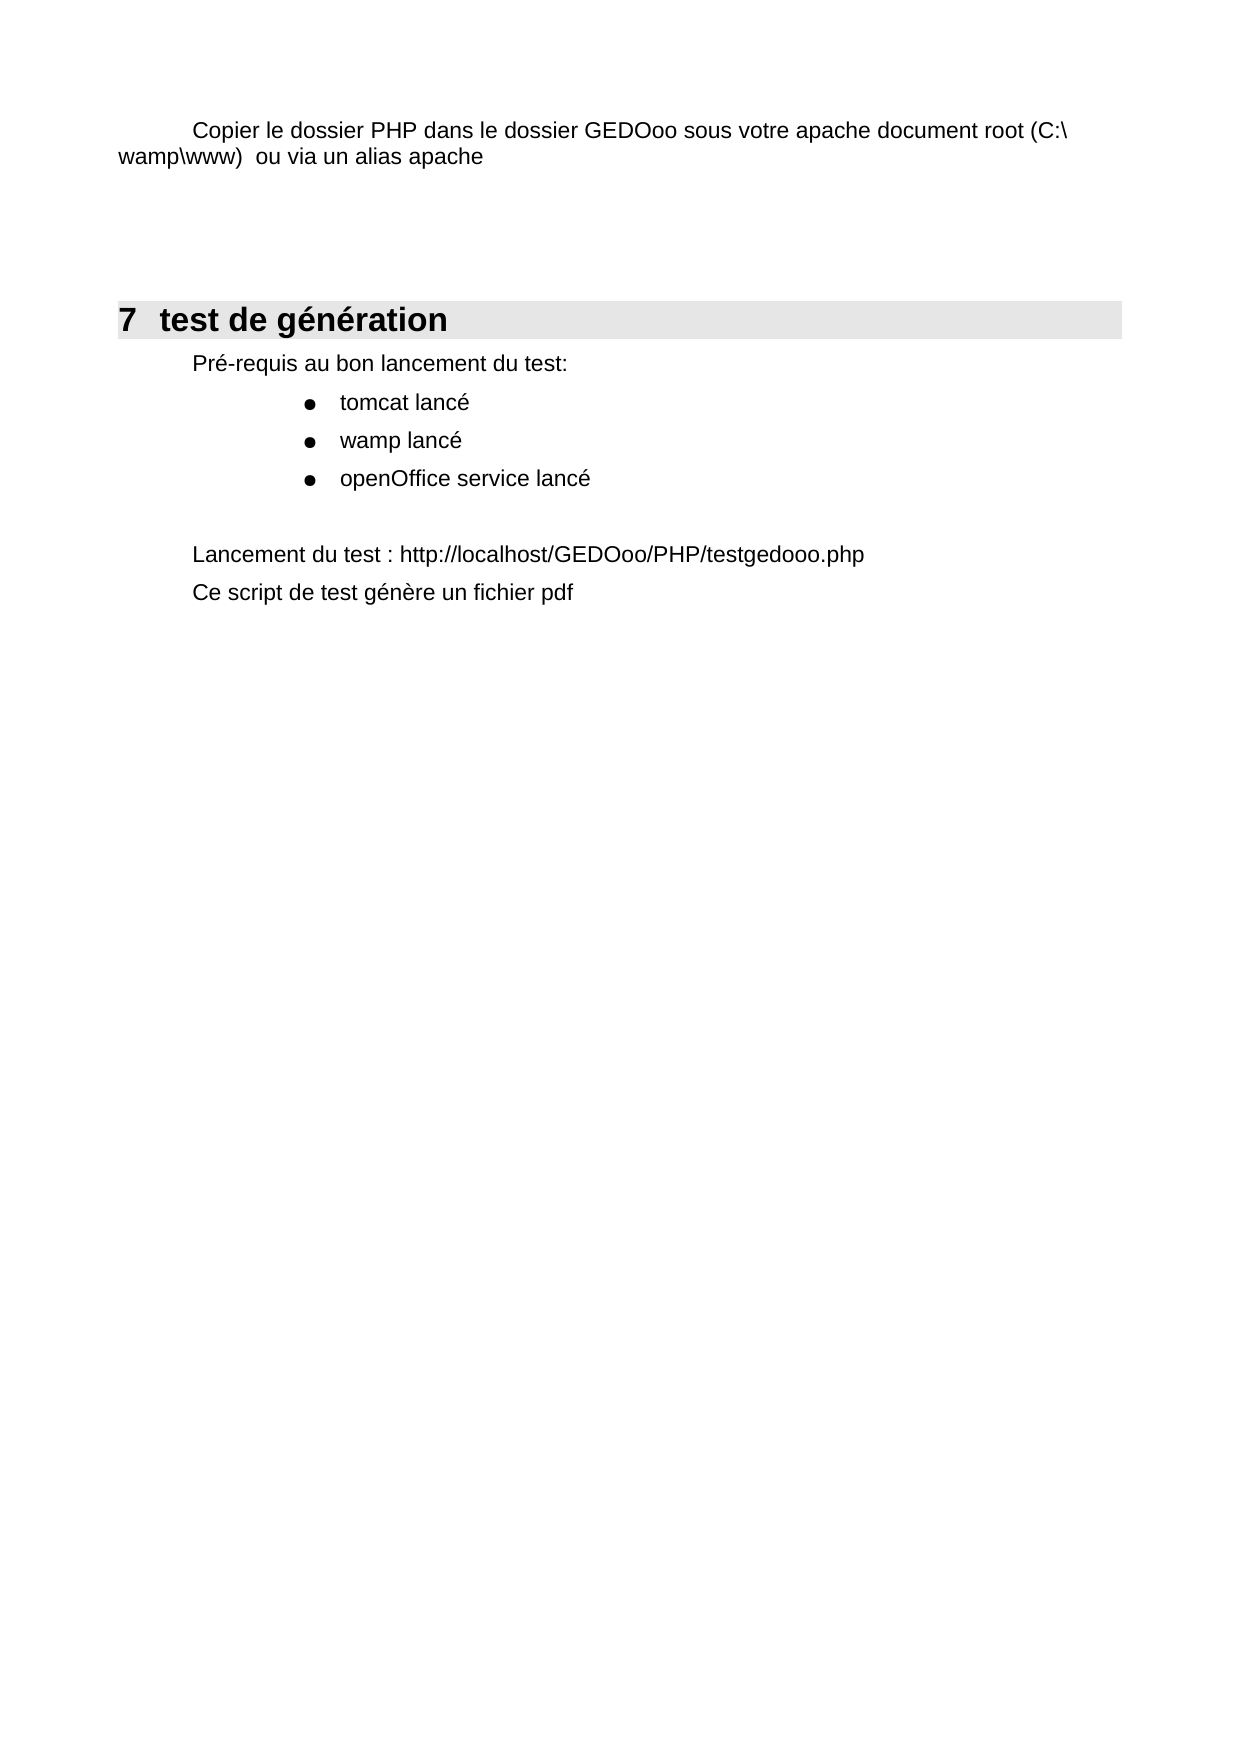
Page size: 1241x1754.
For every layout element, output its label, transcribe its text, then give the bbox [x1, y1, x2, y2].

list openOffice service lancé [228, 465, 1122, 491]
text Pré-requis au bon lancement du test: [118, 351, 1122, 377]
text Ce script de test génère un fichier pdf [118, 580, 1122, 605]
text Copier le dossier PHP dans le dossier GEDOoo sous votre apache document root (C:\wamp\www) ou via un alias apache [118, 118, 1122, 169]
subtitle test de génération [118, 301, 1122, 339]
list tomcat lancé [228, 389, 1122, 415]
list wamp lancé [228, 427, 1122, 453]
text Lancement du test : http://localhost/GEDOoo/PHP/testgedooo.php [118, 542, 1122, 567]
